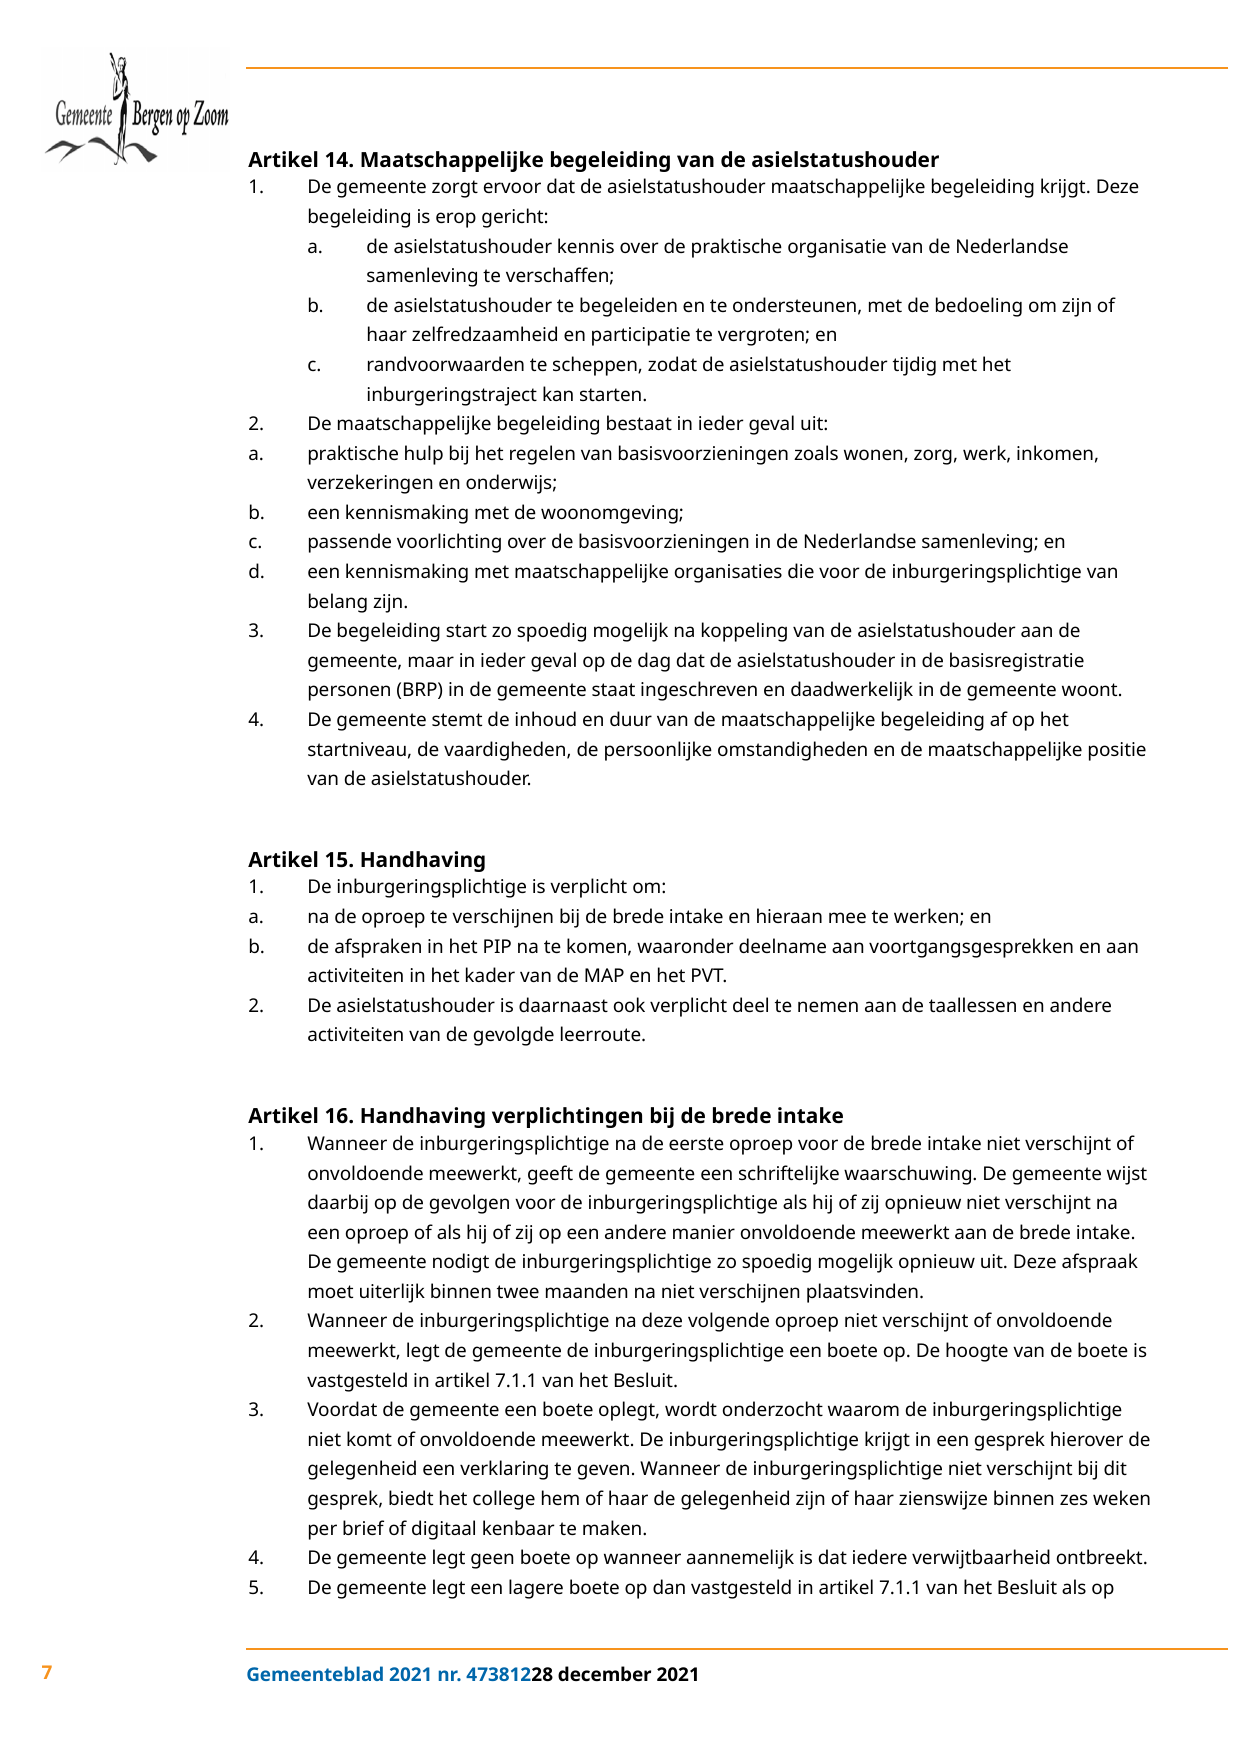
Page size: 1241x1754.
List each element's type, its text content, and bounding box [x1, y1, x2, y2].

list De gemeente stemt de inhoud en duur van de maatschappelijke begeleiding af op het startniveau, de vaardigheden, de persoonlijke omstandigheden en de maatschappelijke positie van de asielstatushouder. [248, 706, 1152, 791]
list de afspraken in het PIP na te komen, waaronder deelname aan voortgangsgesprekken en aan activiteiten in het kader van de MAP en het PVT. [248, 933, 1152, 988]
list De maatschappelijke begeleiding bestaat in ieder geval uit: [248, 410, 1152, 436]
list een kennismaking met de woonomgeving; [248, 499, 1152, 525]
list De gemeente zorgt ervoor dat de asielstatushouder maatschappelijke begeleiding krijgt. Deze begeleiding is erop gericht: [248, 174, 1152, 229]
text Artikel 15. Handhaving [248, 845, 1152, 874]
list een kennismaking met maatschappelijke organisaties die voor de inburgeringsplichtige van belang zijn. [248, 558, 1152, 613]
list Voordat de gemeente een boete oplegt, wordt onderzocht waarom de inburgeringsplichtige niet komt of onvoldoende meewerkt. De inburgeringsplichtige krijgt in een gesprek hierover de gelegenheid een verklaring te geven. Wanneer de inburgeringsplichtige niet verschijnt bij dit gesprek, biedt het college hem of haar de gelegenheid zijn of haar zienswijze binnen zes weken per brief of digitaal kenbaar te maken. [248, 1396, 1152, 1540]
list de asielstatushouder kennis over de praktische organisatie van de Nederlandse samenleving te verschaffen; [307, 233, 1152, 288]
text Artikel 14. Maatschappelijke begeleiding van de asielstatushouder [248, 145, 1152, 174]
list De asielstatushouder is daarnaast ook verplicht deel te nemen aan de taallessen en andere activiteiten van de gevolgde leerroute. [248, 992, 1152, 1047]
list De gemeente legt geen boete op wanneer aannemelijk is dat iedere verwijtbaarheid ontbreekt. [248, 1544, 1152, 1570]
list de asielstatushouder te begeleiden en te ondersteunen, met de bedoeling om zijn of haar zelfredzaamheid en participatie te vergroten; en [307, 292, 1152, 347]
list De begeleiding start zo spoedig mogelijk na koppeling van de asielstatushouder aan de gemeente, maar in ieder geval op de dag dat de asielstatushouder in de basisregistratie personen (BRP) in de gemeente staat ingeschreven en daadwerkelijk in de gemeente woont. [248, 617, 1152, 702]
list Wanneer de inburgeringsplichtige na de eerste oproep voor de brede intake niet verschijnt of onvoldoende meewerkt, geeft de gemeente een schriftelijke waarschuwing. De gemeente wijst daarbij op de gevolgen voor de inburgeringsplichtige als hij of zij opnieuw niet verschijnt na een oproep of als hij of zij op een andere manier onvoldoende meewerkt aan de brede intake. De gemeente nodigt de inburgeringsplichtige zo spoedig mogelijk opnieuw uit. Deze afspraak moet uiterlijk binnen twee maanden na niet verschijnen plaatsvinden. [248, 1130, 1152, 1304]
list praktische hulp bij het regelen van basisvoorzieningen zoals wonen, zorg, werk, inkomen, verzekeringen en onderwijs; [248, 440, 1152, 495]
list Wanneer de inburgeringsplichtige na deze volgende oproep niet verschijnt of onvoldoende meewerkt, legt de gemeente de inburgeringsplichtige een boete op. De hoogte van de boete is vastgesteld in artikel 7.1.1 van het Besluit. [248, 1308, 1152, 1392]
text Artikel 16. Handhaving verplichtingen bij de brede intake [248, 1102, 1152, 1130]
picture [41, 47, 231, 172]
list randvoorwaarden te scheppen, zodat de asielstatushouder tijdig met het inburgeringstraject kan starten. [307, 351, 1152, 406]
list passende voorlichting over de basisvoorzieningen in de Nederlandse samenleving; en [248, 529, 1152, 554]
list De inburgeringsplichtige is verplicht om: [248, 874, 1152, 899]
list De gemeente legt een lagere boete op dan vastgesteld in artikel 7.1.1 van het Besluit als op [248, 1574, 1152, 1599]
list na de oproep te verschijnen bij de brede intake en hieraan mee te werken; en [248, 903, 1152, 929]
